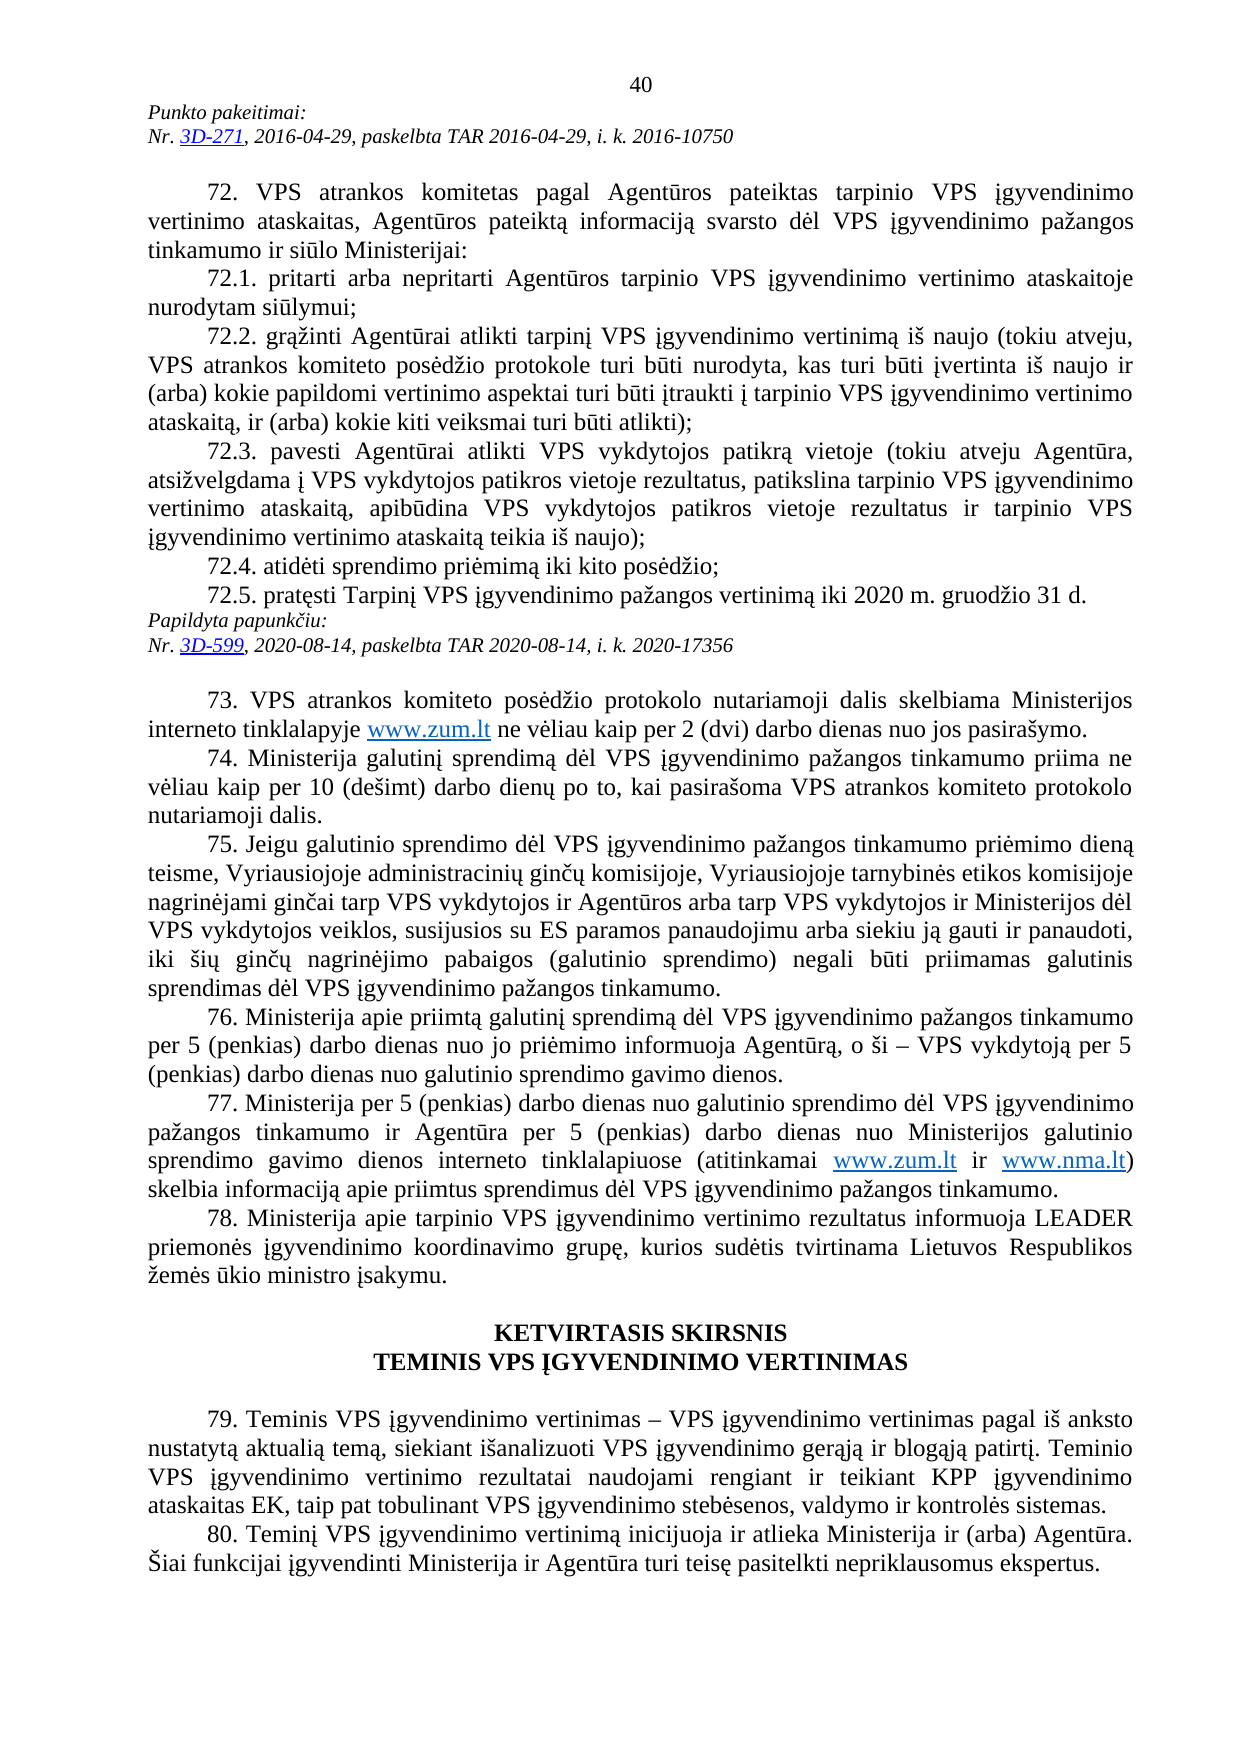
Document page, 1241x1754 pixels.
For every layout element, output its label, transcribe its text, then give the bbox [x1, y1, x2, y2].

text Nr. 3D-271, 2016-04-29, paskelbta TAR 2016-04-29, i. k. 2016-10750 [148, 124, 1134, 148]
text 78. Ministerija apie tarpinio VPS įgyvendinimo vertinimo rezultatus informuoja LEADER priemonės įgyvendinimo koordinavimo grupę, kurios sudėtis tvirtinama Lietuvos Respublikos žemės ūkio ministro įsakymu. [148, 1203, 1134, 1289]
text 77. Ministerija per 5 (penkias) darbo dienas nuo galutinio sprendimo dėl VPS įgyvendinimo pažangos tinkamumo ir Agentūra per 5 (penkias) darbo dienas nuo Ministerijos galutinio sprendimo gavimo dienos interneto tinklalapiuose (atitinkamai www.zum.lt ir www.nma.lt) skelbia informaciją apie priimtus sprendimus dėl VPS įgyvendinimo pažangos tinkamumo. [148, 1088, 1134, 1203]
text 72.1. pritarti arba nepritarti Agentūros tarpinio VPS įgyvendinimo vertinimo ataskaitoje nurodytam siūlymui; [148, 263, 1134, 321]
text 72.4. atidėti sprendimo priėmimą iki kito posėdžio; [148, 551, 1134, 580]
text Nr. 3D-599, 2020-08-14, paskelbta TAR 2020-08-14, i. k. 2020-17356 [148, 632, 1134, 657]
text TEMINIS VPS ĮGYVENDINIMO VERTINIMAS [148, 1347, 1134, 1375]
text 80. Teminį VPS įgyvendinimo vertinimą inicijuoja ir atlieka Ministerija ir (arba) Agentūra. Šiai funkcijai įgyvendinti Ministerija ir Agentūra turi teisę pasitelkti nepriklausomus ekspertus. [148, 1519, 1134, 1577]
text KETVIRTASIS SKIRSNIS [148, 1318, 1134, 1347]
text 72.3. pavesti Agentūrai atlikti VPS vykdytojos patikrą vietoje (tokiu atveju Agentūra, atsižvelgdama į VPS vykdytojos patikros vietoje rezultatus, patikslina tarpinio VPS įgyvendinimo vertinimo ataskaitą, apibūdina VPS vykdytojos patikros vietoje rezultatus ir tarpinio VPS įgyvendinimo vertinimo ataskaitą teikia iš naujo); [148, 436, 1134, 551]
text 72.5. pratęsti Tarpinį VPS įgyvendinimo pažangos vertinimą iki 2020 m. gruodžio 31 d. [148, 580, 1134, 608]
text 74. Ministerija galutinį sprendimą dėl VPS įgyvendinimo pažangos tinkamumo priima ne vėliau kaip per 10 (dešimt) darbo dienų po to, kai pasirašoma VPS atrankos komiteto protokolo nutariamoji dalis. [148, 743, 1134, 829]
text 76. Ministerija apie priimtą galutinį sprendimą dėl VPS įgyvendinimo pažangos tinkamumo per 5 (penkias) darbo dienas nuo jo priėmimo informuoja Agentūrą, o ši – VPS vykdytoją per 5 (penkias) darbo dienas nuo galutinio sprendimo gavimo dienos. [148, 1002, 1134, 1088]
text 72.2. grąžinti Agentūrai atlikti tarpinį VPS įgyvendinimo vertinimą iš naujo (tokiu atveju, VPS atrankos komiteto posėdžio protokole turi būti nurodyta, kas turi būti įvertinta iš naujo ir (arba) kokie papildomi vertinimo aspektai turi būti įtraukti į tarpinio VPS įgyvendinimo vertinimo ataskaitą, ir (arba) kokie kiti veiksmai turi būti atlikti); [148, 321, 1134, 436]
text 73. VPS atrankos komiteto posėdžio protokolo nutariamoji dalis skelbiama Ministerijos interneto tinklalapyje www.zum.lt ne vėliau kaip per 2 (dvi) darbo dienas nuo jos pasirašymo. [148, 685, 1134, 743]
text 75. Jeigu galutinio sprendimo dėl VPS įgyvendinimo pažangos tinkamumo priėmimo dieną teisme, Vyriausiojoje administracinių ginčų komisijoje, Vyriausiojoje tarnybinės etikos komisijoje nagrinėjami ginčai tarp VPS vykdytojos ir Agentūros arba tarp VPS vykdytojos ir Ministerijos dėl VPS vykdytojos veiklos, susijusios su ES paramos panaudojimu arba siekiu ją gauti ir panaudoti, iki šių ginčų nagrinėjimo pabaigos (galutinio sprendimo) negali būti priimamas galutinis sprendimas dėl VPS įgyvendinimo pažangos tinkamumo. [148, 829, 1134, 1002]
text 79. Teminis VPS įgyvendinimo vertinimas – VPS įgyvendinimo vertinimas pagal iš anksto nustatytą aktualią temą, siekiant išanalizuoti VPS įgyvendinimo gerąją ir blogąją patirtį. Teminio VPS įgyvendinimo vertinimo rezultatai naudojami rengiant ir teikiant KPP įgyvendinimo ataskaitas EK, taip pat tobulinant VPS įgyvendinimo stebėsenos, valdymo ir kontrolės sistemas. [148, 1404, 1134, 1519]
text Papildyta papunkčiu: [148, 608, 1134, 632]
text Punkto pakeitimai: [148, 100, 1134, 124]
text 72. VPS atrankos komitetas pagal Agentūros pateiktas tarpinio VPS įgyvendinimo vertinimo ataskaitas, Agentūros pateiktą informaciją svarsto dėl VPS įgyvendinimo pažangos tinkamumo ir siūlo Ministerijai: [148, 177, 1134, 263]
